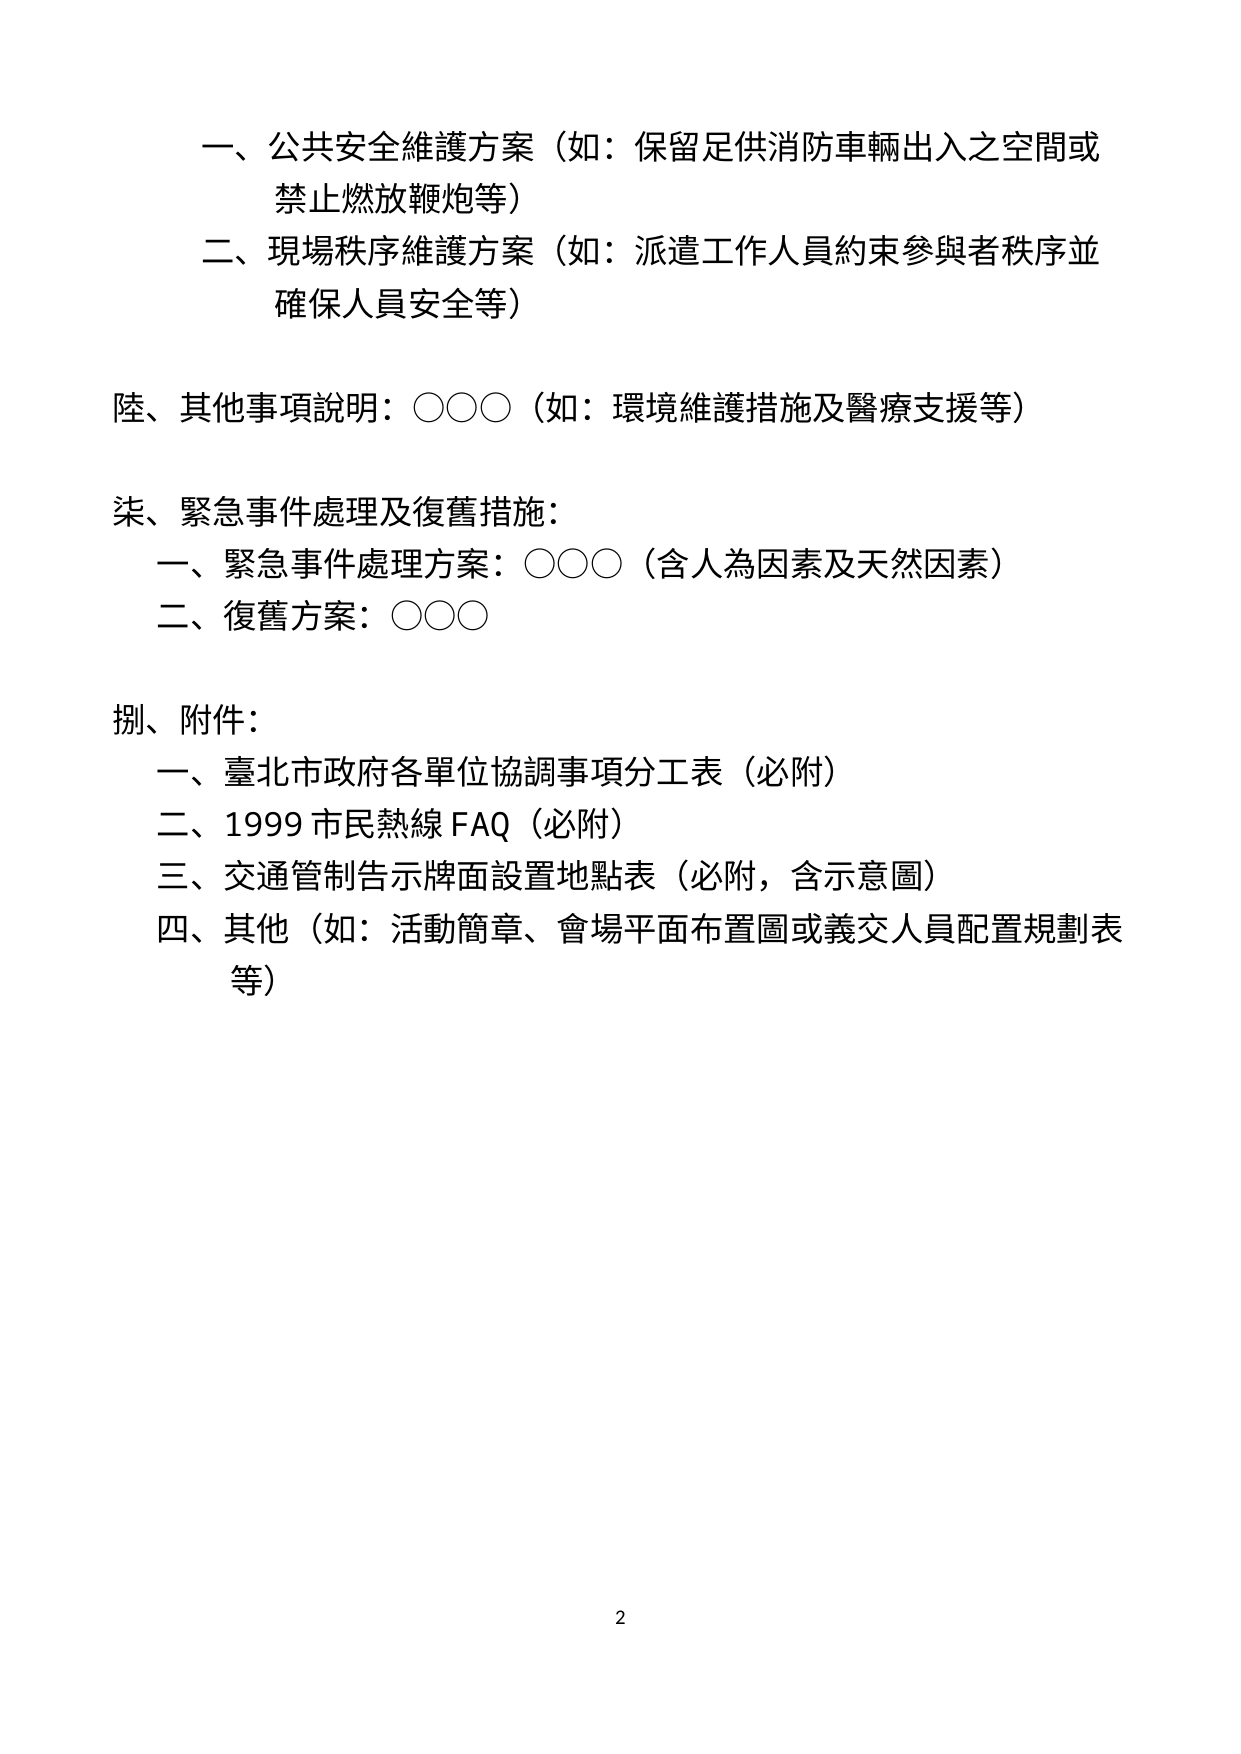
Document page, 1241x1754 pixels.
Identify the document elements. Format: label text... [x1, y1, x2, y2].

text 陸、其他事項說明：○○○（如：環境維護措施及醫療支援等） [112, 378, 1128, 431]
text 一、緊急事件處理方案：○○○（含人為因素及天然因素） [157, 535, 1128, 587]
text 三、交通管制告示牌面設置地點表（必附，含示意圖） [156, 847, 1128, 899]
text 柒、緊急事件處理及復舊措施： [112, 483, 1128, 535]
text 一、臺北市政府各單位協調事項分工表（必附） [156, 743, 1128, 795]
text 四、其他（如：活動簡章、會場平面布置圖或義交人員配置規劃表等） [156, 899, 1128, 1003]
text 捌、附件： [112, 691, 1128, 743]
text 二、現場秩序維護方案（如：派遣工作人員約束參與者秩序並確保人員安全等） [201, 222, 1128, 326]
text 一、公共安全維護方案（如：保留足供消防車輛出入之空間或禁止燃放鞭炮等） [201, 118, 1128, 222]
text 二、復舊方案：○○○ [157, 587, 1128, 639]
text 二、1999市民熱線FAQ（必附） [156, 795, 1128, 847]
